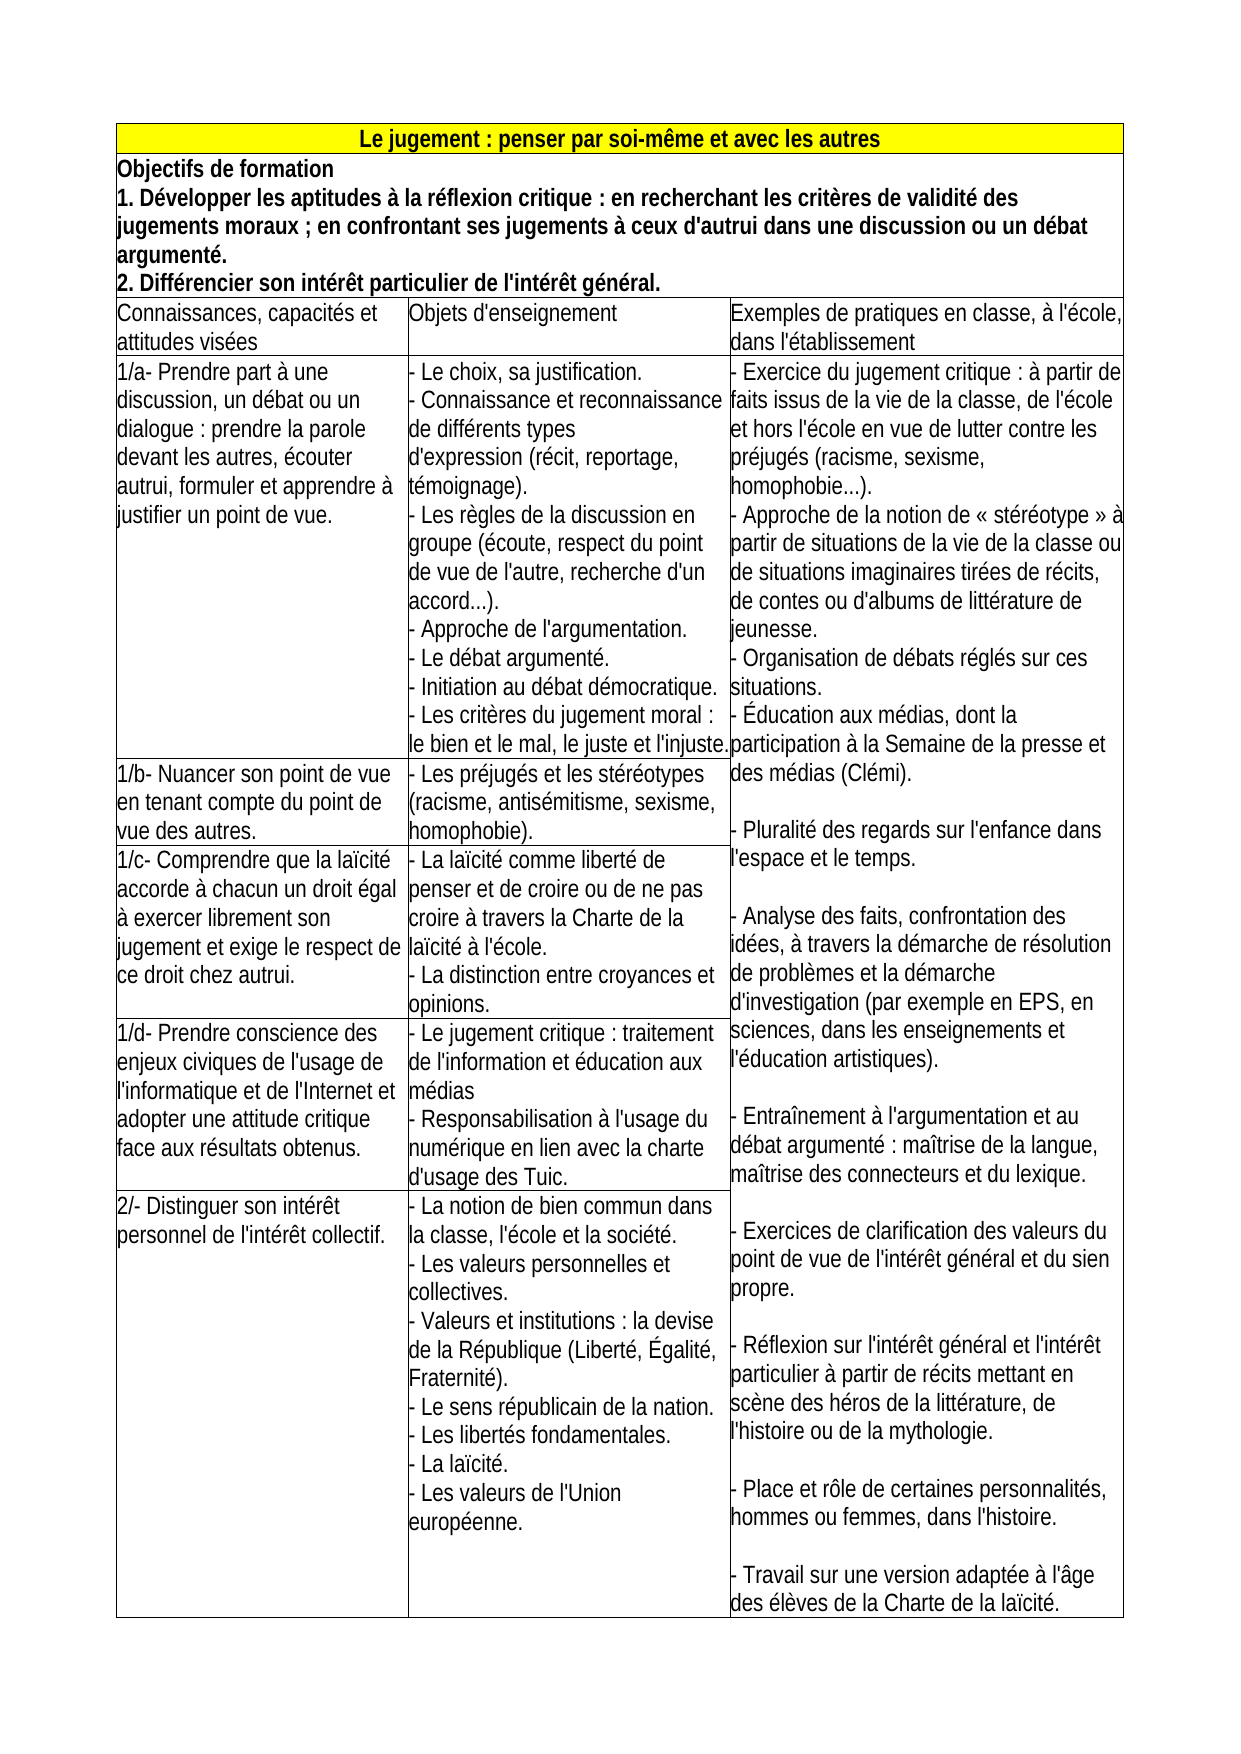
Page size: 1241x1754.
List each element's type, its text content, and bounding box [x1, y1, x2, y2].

table_cell - La laïcité comme liberté de penser et de croire ou de ne pas croire à travers la Charte de la laïcité à l'école. - La distinction entre croyances et opinions. [409, 846, 730, 1017]
table_cell Exemples de pratiques en classe, à l'école, dans l'établissement [731, 298, 1123, 355]
table_cell 2/- Distinguer son intérêt personnel de l'intérêt collectif. [117, 1191, 408, 1617]
table_cell - Les préjugés et les stéréotypes (racisme, antisémitisme, sexisme, homophobie). [409, 759, 730, 844]
table_cell - Exercice du jugement critique : à partir de faits issus de la vie de la classe, de l'école et hors l'école en vue de lutter contre les préjugés (racisme, sexisme, homophobie...). - Approche de la notion de « stéréotype » à partir de situations de la vie de la classe ou de situations imaginaires tirées de récits, de contes ou d'albums de littérature de jeunesse. - Organisation de débats réglés sur ces situations. - Éducation aux médias, dont la participation à la Semaine de la presse et des médias (Clémi). - Pluralité des regards sur l'enfance dans l'espace et le temps. - Analyse des faits, confrontation des idées, à travers la démarche de résolution de problèmes et la démarche d'investigation (par exemple en EPS, en sciences, dans les enseignements et l'éducation artistiques). - Entraînement à l'argumentation et au débat argumenté : maîtrise de la langue, maîtrise des connecteurs et du lexique. - Exercices de clarification des valeurs du point de vue de l'intérêt général et du sien propre. - Réflexion sur l'intérêt général et l'intérêt particulier à partir de récits mettant en scène des héros de la littérature, de l'histoire ou de la mythologie. - Place et rôle de certaines personnalités, hommes ou femmes, dans l'histoire. - Travail sur une version adaptée à l'âge des élèves de la Charte de la laïcité. [731, 356, 1123, 1617]
table_cell 1/d- Prendre conscience des enjeux civiques de l'usage de l'informatique et de l'Internet et adopter une attitude critique face aux résultats obtenus. [117, 1019, 408, 1190]
table_header Le jugement : penser par soi-même et avec les autres [117, 124, 1123, 153]
table_cell Objets d'enseignement [409, 298, 730, 355]
table_cell - La notion de bien commun dans la classe, l'école et la société. - Les valeurs personnelles et collectives. - Valeurs et institutions : la devise de la République (Liberté, Égalité, Fraternité). - Le sens républicain de la nation. - Les libertés fondamentales. - La laïcité. - Les valeurs de l'Union européenne. [409, 1191, 730, 1617]
table_cell Connaissances, capacités et attitudes visées [117, 298, 408, 355]
table_cell - Le jugement critique : traitement de l'information et éducation aux médias - Responsabilisation à l'usage du numérique en lien avec la charte d'usage des Tuic. [409, 1019, 730, 1190]
table_cell Objectifs de formation 1. Développer les aptitudes à la réflexion critique : en recherchant les critères de validité des jugements moraux ; en confrontant ses jugements à ceux d'autrui dans une discussion ou un débat argumenté. 2. Différencier son intérêt particulier de l'intérêt général. [117, 154, 1123, 297]
table_cell - Le choix, sa justification. - Connaissance et reconnaissance de différents types d'expression (récit, reportage, témoignage). - Les règles de la discussion en groupe (écoute, respect du point de vue de l'autre, recherche d'un accord...). - Approche de l'argumentation. - Le débat argumenté. - Initiation au débat démocratique. - Les critères du jugement moral : le bien et le mal, le juste et l'injuste. [409, 356, 730, 757]
table_cell 1/b- Nuancer son point de vue en tenant compte du point de vue des autres. [117, 759, 408, 844]
table_cell 1/c- Comprendre que la laïcité accorde à chacun un droit égal à exercer librement son jugement et exige le respect de ce droit chez autrui. [117, 846, 408, 1017]
table_cell 1/a- Prendre part à une discussion, un débat ou un dialogue : prendre la parole devant les autres, écouter autrui, formuler et apprendre à justifier un point de vue. [117, 356, 408, 757]
